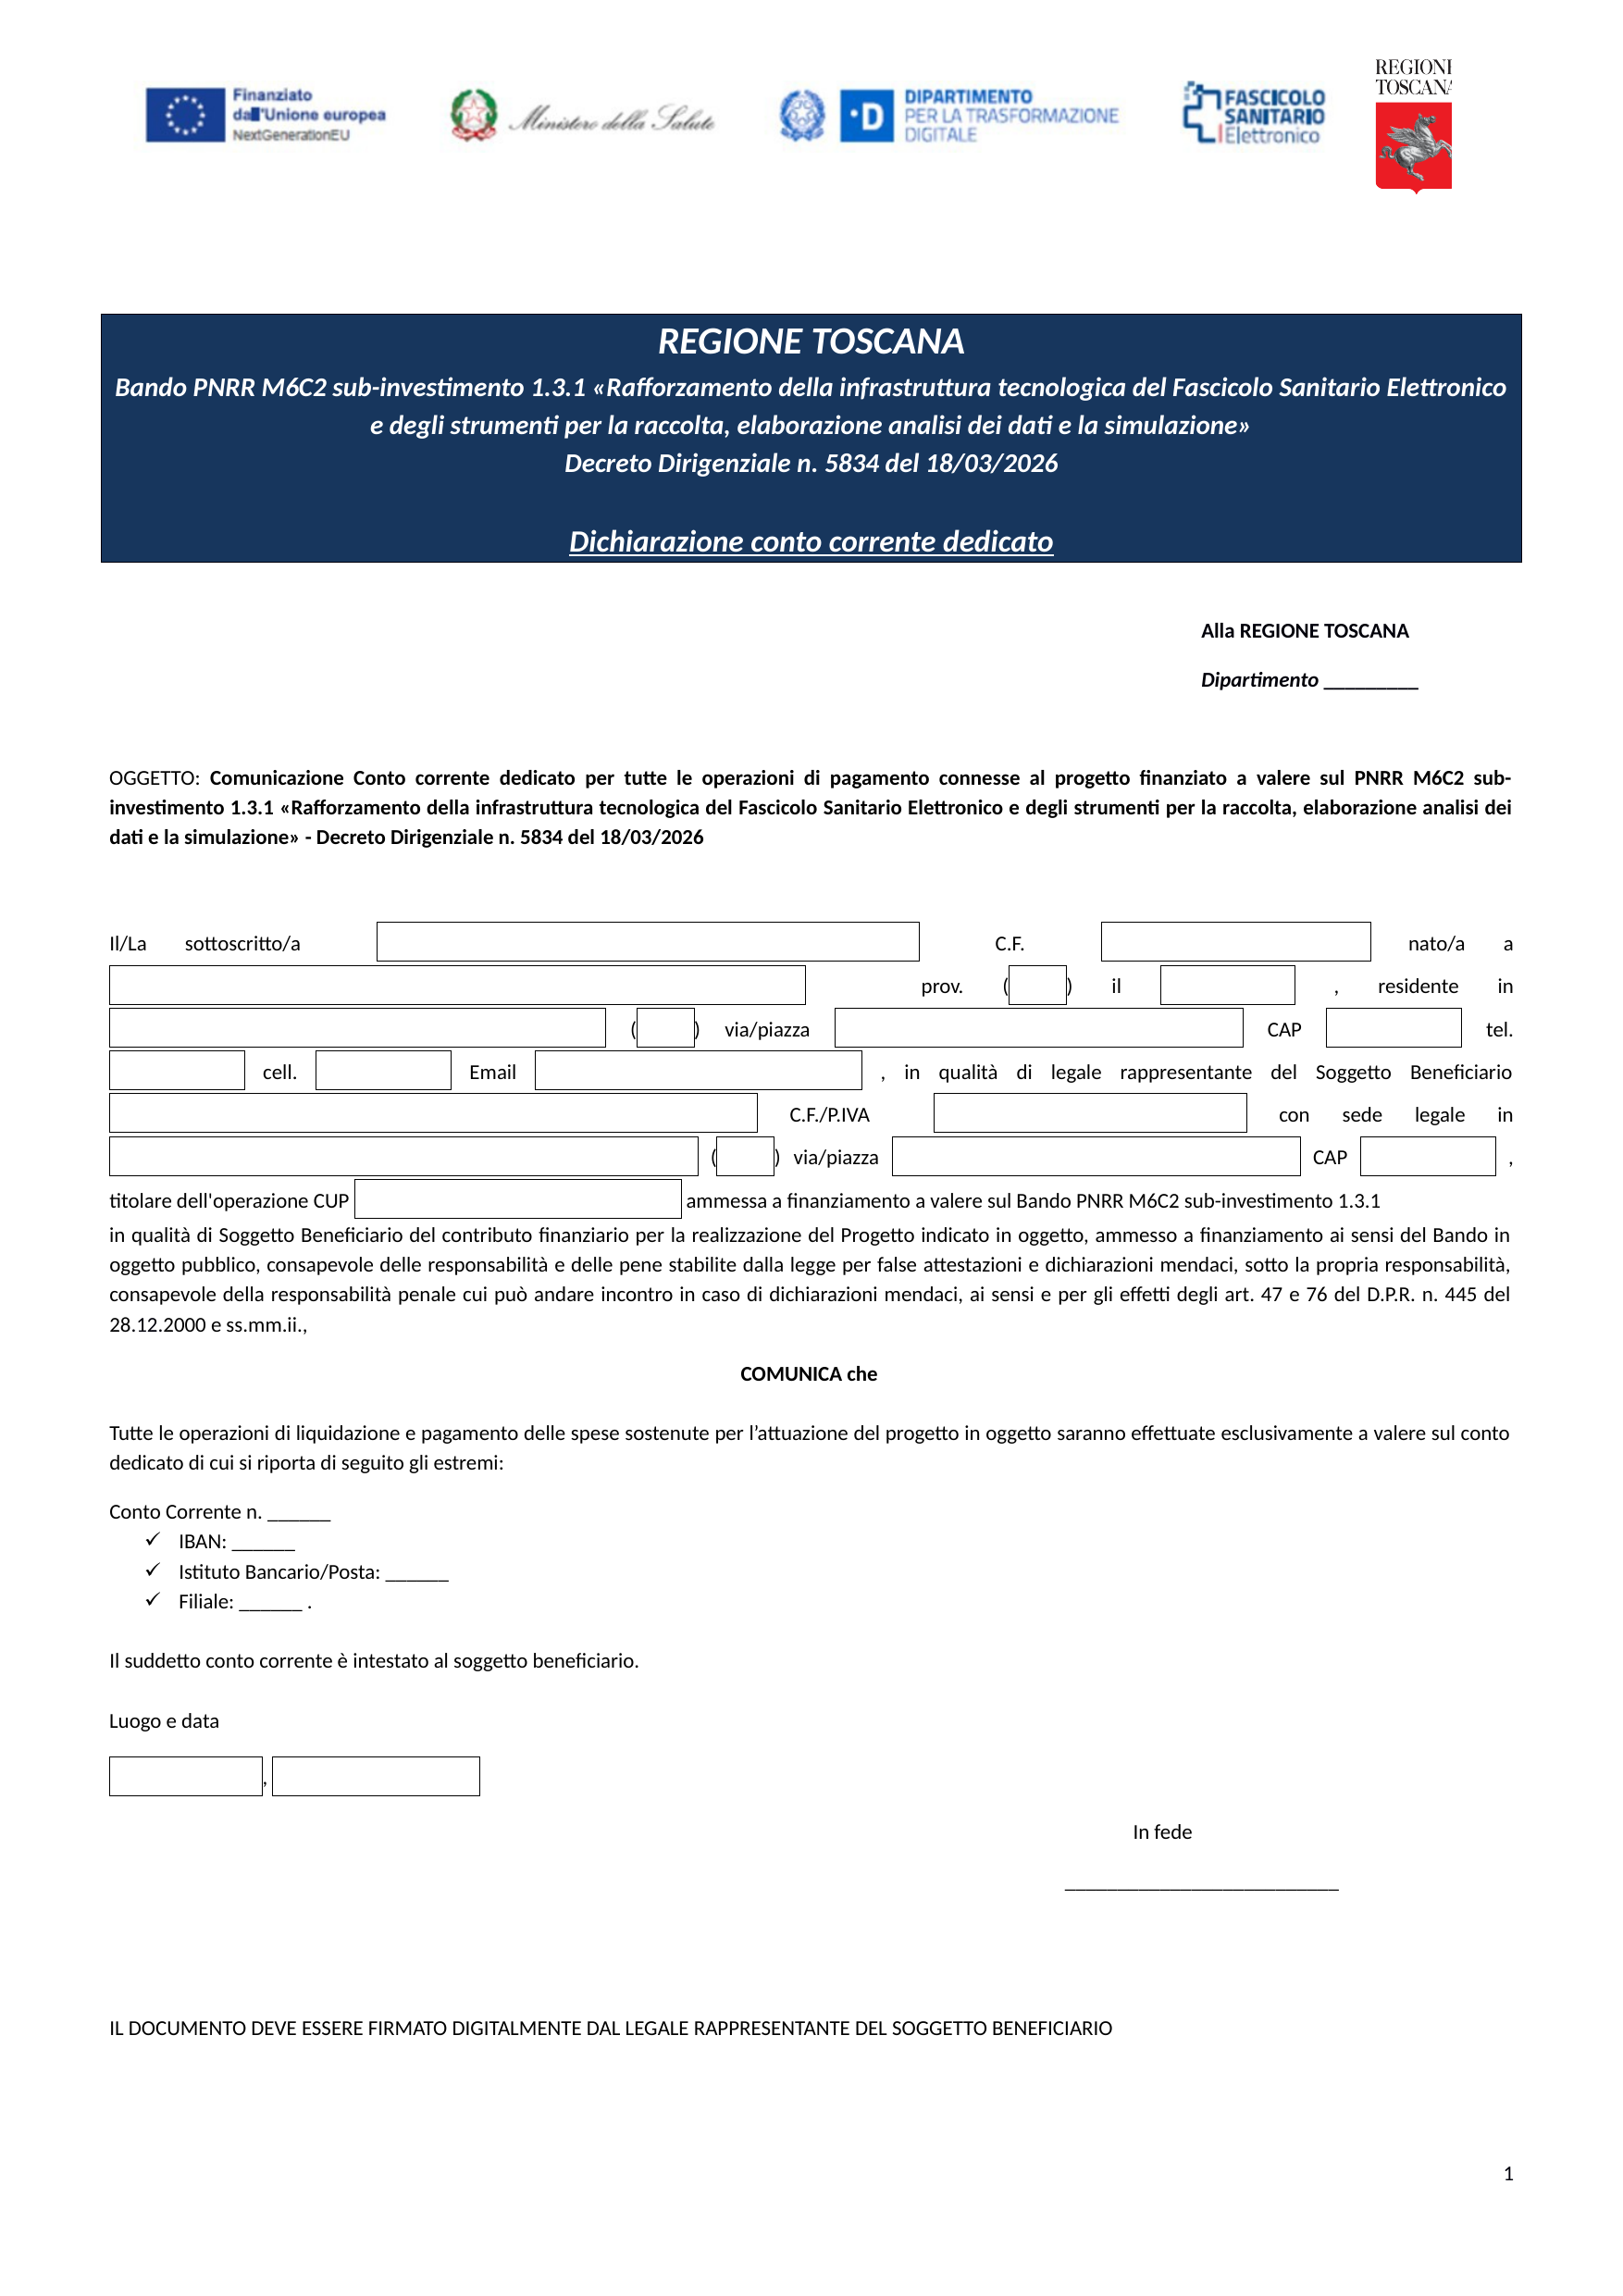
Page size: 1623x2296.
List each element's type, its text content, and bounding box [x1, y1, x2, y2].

text REGIONE TOSCANA [102, 315, 1521, 364]
text OGGETTO: Comunicazione Conto corrente dedicato per tutte le operazioni di pagamento connesse al progetto finanziato a valere sul PNRR M6C2 sub-investimento 1.3.1 «Rafforzamento della infrastruttura tecnologica del Fascicolo Sanitario Elettronico e degli strumenti per la raccolta, elaborazione analisi dei dati e la simulazione» - Decreto Dirigenziale n. 5834 del 18/03/2026 [109, 764, 1514, 850]
text in qualità di Soggetto Beneficiario del contributo finanziario per la realizzazione del Progetto indicato in oggetto, ammesso a finanziamento ai sensi del Bando in oggetto pubblico, consapevole delle responsabilità e delle pene stabilite dalla legge per false attestazioni e dichiarazioni mendaci, sotto la propria responsabilità, consapevole della responsabilità penale cui può andare incontro in caso di dichiarazioni mendaci, ai sensi e per gli effetti degli art. 47 e 76 del D.P.R. n. 445 del 28.12.2000 e ss.mm.ii., [109, 1222, 1514, 1337]
list Istituto Bancario/Posta: ______ [144, 1558, 1514, 1584]
text [480, 1756, 1514, 1795]
text Conto Corrente n. ______ [109, 1498, 1514, 1524]
picture [133, 81, 1338, 153]
text Tutte le operazioni di liquidazione e pagamento delle spese sostenute per l’attuazione del progetto in oggetto saranno effettuate esclusivamente a valere sul conto dedicato di cui si riporta di seguito gli estremi: [109, 1420, 1514, 1475]
text Il/La sottoscritto/a C.F. nato/a a prov. () il , residente in () via/piazza CAP tel. cell. Email , in qualità di legale rappresentante del Soggetto Beneficiario C.F./P.IVA con sede legale in () via/piazza CAP , titolare dell'operazione CUP ammessa a finanziamento a valere sul Bando PNRR M6C2 sub-investimento 1.3.1 [109, 922, 1514, 1218]
list IBAN: ______ [144, 1529, 1514, 1554]
text Dipartimento _________ [560, 666, 1514, 692]
list Filiale: ______ . [144, 1588, 1514, 1614]
text Il suddetto conto corrente è intestato al soggetto beneficiario. [109, 1647, 1514, 1673]
text __________________________ [109, 1868, 1514, 1893]
text Alla REGIONE TOSCANA [560, 617, 1514, 643]
text IL DOCUMENTO DEVE ESSERE FIRMATO DIGITALMENTE DAL LEGALE RAPPRESENTANTE DEL SOGGETTO BENEFICIARIO [109, 2015, 1514, 2041]
text Decreto Dirigenziale n. 5834 del 18/03/2026 [102, 443, 1521, 479]
text COMUNICA che [109, 1360, 1514, 1386]
text Luogo e data [109, 1707, 1514, 1733]
text , [263, 1756, 272, 1795]
picture [1378, 59, 1458, 197]
text Bando PNRR M6C2 sub-investimento 1.3.1 «Rafforzamento della infrastruttura tecnologica del Fascicolo Sanitario Elettronico e degli strumenti per la raccolta, elaborazione analisi dei dati e la simulazione» [102, 367, 1521, 441]
text In fede [655, 1818, 1514, 1844]
text Dichiarazione conto corrente dedicato [102, 519, 1521, 562]
